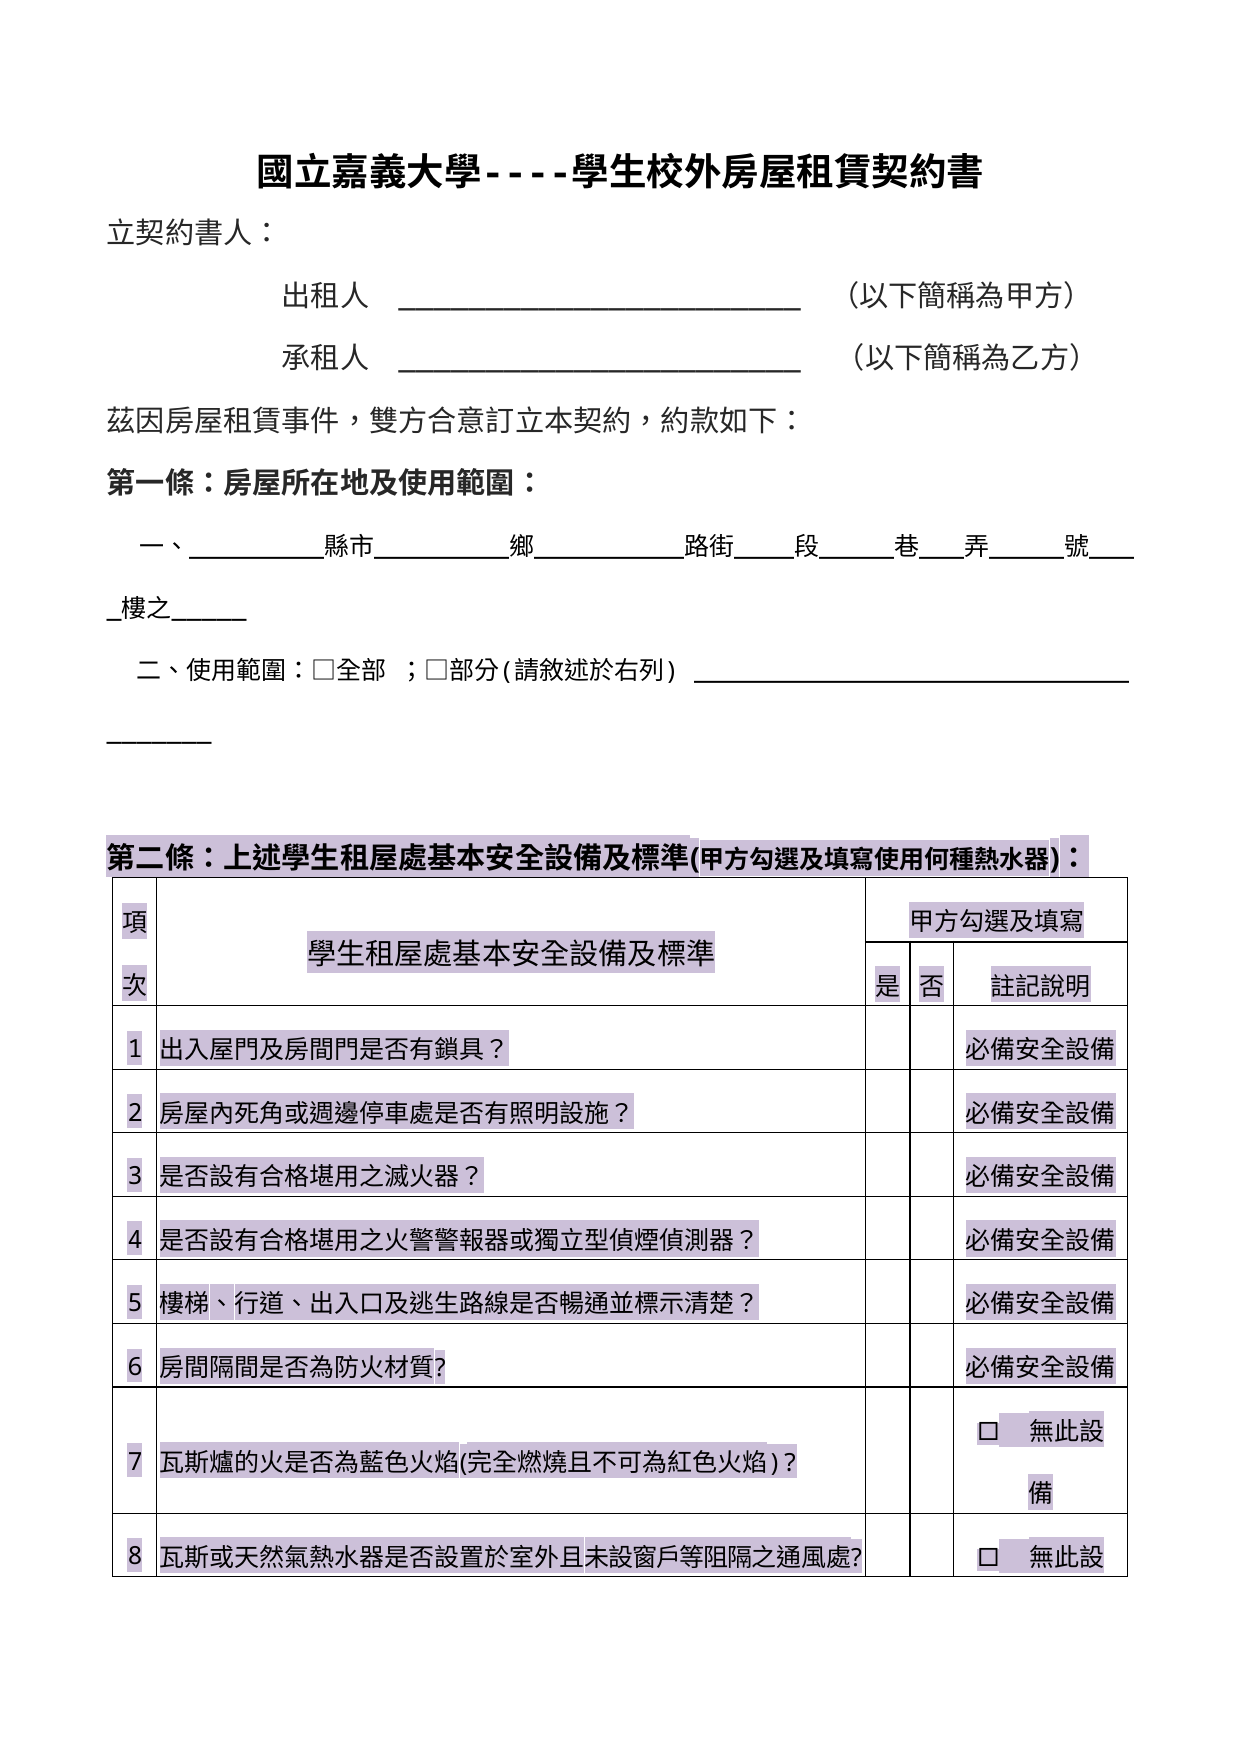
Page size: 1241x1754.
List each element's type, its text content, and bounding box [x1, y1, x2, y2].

table_cell 必備安全設備 [954, 1006, 1127, 1069]
table_cell 否 [911, 943, 953, 1005]
table_cell 必備安全設備 [954, 1324, 1127, 1386]
table_cell 房屋內死角或週邊停車處是否有照明設施？ [157, 1070, 865, 1132]
table_cell [866, 1006, 909, 1069]
table_cell 出入屋門及房間門是否有鎖具？ [157, 1006, 865, 1069]
table_cell [911, 1197, 953, 1259]
table_cell 是否設有合格堪用之滅火器？ [157, 1133, 865, 1196]
table_cell [911, 1133, 953, 1196]
table_cell 4 [113, 1197, 156, 1259]
table_cell  無此設備 [954, 1388, 1127, 1512]
table_cell [911, 1006, 953, 1069]
text 國立嘉義大學----學生校外房屋租賃契約書 [106, 127, 1134, 189]
table_cell 必備安全設備 [954, 1133, 1127, 1196]
table_cell [866, 1324, 909, 1386]
table_cell 7 [113, 1388, 156, 1512]
table_cell [911, 1514, 953, 1576]
table_cell  無此設 [954, 1514, 1127, 1576]
table_cell [866, 1260, 909, 1323]
table_cell [911, 1324, 953, 1386]
table_cell 註記說明 [954, 943, 1127, 1005]
text 二、使用範圍：□全部 ；□部分(請敘述於右列) ____________________________________ [106, 627, 1134, 752]
text 第二條：上述學生租屋處基本安全設備及標準(甲方勾選及填寫使用何種熱水器)： [106, 814, 1134, 877]
text 一、_________縣市_________鄉__________路街____段_____巷___弄_____號____樓之_____ [106, 502, 1134, 627]
table_header 甲方勾選及填寫 [866, 878, 1127, 941]
table_cell 是否設有合格堪用之火警警報器或獨立型偵煙偵測器？ [157, 1197, 865, 1259]
table_cell 8 [113, 1514, 156, 1576]
table_cell 1 [113, 1006, 156, 1069]
table_cell 6 [113, 1324, 156, 1386]
table_cell [866, 1070, 909, 1132]
table_cell [911, 1388, 953, 1512]
table_cell [911, 1260, 953, 1323]
table_cell [866, 1197, 909, 1259]
table_cell 是 [866, 943, 909, 1005]
table_cell [866, 1133, 909, 1196]
table_cell 房間隔間是否為防火材質? [157, 1324, 865, 1386]
text 出租人 _______________________ （以下簡稱為甲方） 承租人 _______________________ （以下簡稱為乙方） [106, 252, 1134, 377]
table_cell [866, 1514, 909, 1576]
table_cell 必備安全設備 [954, 1197, 1127, 1259]
table_cell 樓梯、行道、出入口及逃生路線是否暢通並標示清楚？ [157, 1260, 865, 1323]
text 第一條：房屋所在地及使用範圍： [106, 439, 1134, 502]
table_cell [911, 1070, 953, 1132]
table_cell 必備安全設備 [954, 1070, 1127, 1132]
table_cell 2 [113, 1070, 156, 1132]
text 立契約書人： [106, 189, 1134, 252]
table_header 學生租屋處基本安全設備及標準 [157, 878, 865, 1005]
text 茲因房屋租賃事件，雙方合意訂立本契約，約款如下： [106, 377, 1134, 439]
table_cell 3 [113, 1133, 156, 1196]
table_cell 5 [113, 1260, 156, 1323]
table_cell 必備安全設備 [954, 1260, 1127, 1323]
table_header 項 次 [113, 878, 156, 1005]
table_cell [866, 1388, 909, 1512]
table_cell 瓦斯或天然氣熱水器是否設置於室外且未設窗戶等阻隔之通風處? [157, 1514, 865, 1576]
table_cell 瓦斯爐的火是否為藍色火焰(完全燃燒且不可為紅色火焰)? [157, 1388, 865, 1512]
